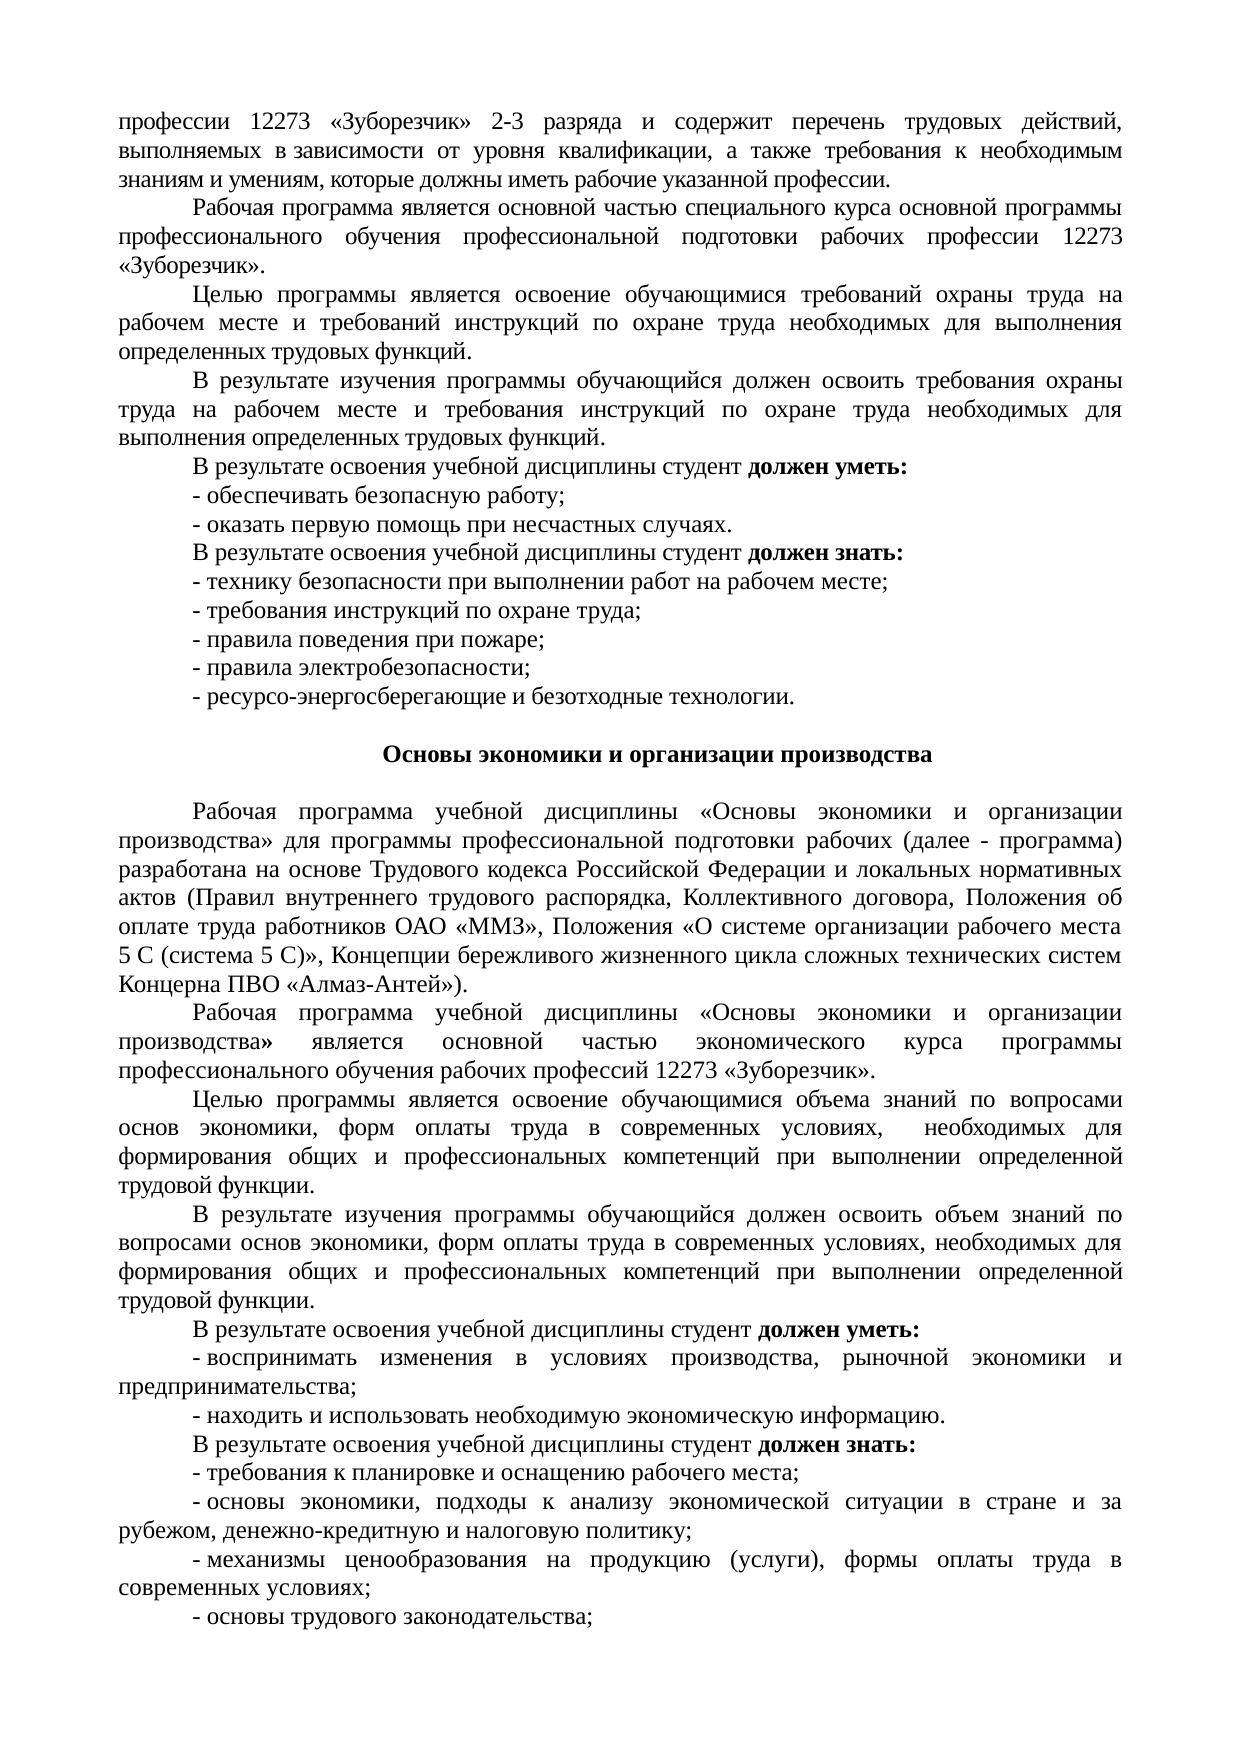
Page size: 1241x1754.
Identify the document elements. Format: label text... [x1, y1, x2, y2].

text - требования к планировке и оснащению рабочего места; [118, 1457, 1123, 1486]
text Основы экономики и организации производства [118, 739, 1123, 767]
text профессии 12273 «Зуборезчик» 2-3 разряда и содержит перечень трудовых действий, выполняемых в зависимости от уровня квалификации, а также требования к необходимым знаниям и умениям, которые должны иметь рабочие указанной профессии. [118, 106, 1123, 192]
text - правила поведения при пожаре; [118, 624, 1123, 652]
text - технику безопасности при выполнении работ на рабочем месте; [118, 566, 1123, 595]
text Рабочая программа учебной дисциплины «Основы экономики и организации производства» для программы профессиональной подготовки рабочих (далее - программа) разработана на основе Трудового кодекса Российской Федерации и локальных нормативных актов (Правил внутреннего трудового распорядка, Коллективного договора, Положения об оплате труда работников ОАО «ММЗ», Положения «О системе организации рабочего места 5 С (система 5 С)», Концепции бережливого жизненного цикла сложных технических систем Концерна ПВО «Алмаз-Антей»). [118, 796, 1123, 997]
text - основы экономики, подходы к анализу экономической ситуации в стране и за рубежом, денежно-кредитную и налоговую политику; [118, 1486, 1123, 1544]
text - воспринимать изменения в условиях производства, рыночной экономики и предпринимательства; [118, 1342, 1123, 1400]
text - механизмы ценообразования на продукцию (услуги), формы оплаты труда в современных условиях; [118, 1544, 1123, 1601]
text Целью программы является освоение обучающимися объема знаний по вопросами основ экономики, форм оплаты труда в современных условиях, необходимых для формирования общих и профессиональных компетенций при выполнении определенной трудовой функции. [118, 1084, 1123, 1199]
text - находить и использовать необходимую экономическую информацию. [118, 1400, 1123, 1429]
text - правила электробезопасности; [118, 652, 1123, 681]
text В результате освоения учебной дисциплины студент должен уметь: [118, 451, 1123, 480]
text - ресурсо-энергосберегающие и безотходные технологии. [118, 681, 1123, 710]
text Целью программы является освоение обучающимися требований охраны труда на рабочем месте и требований инструкций по охране труда необходимых для выполнения определенных трудовых функций. [118, 279, 1123, 365]
text В результате освоения учебной дисциплины студент должен знать: [118, 537, 1123, 566]
text - основы трудового законодательства; [118, 1601, 1123, 1630]
text - обеспечивать безопасную работу; [118, 480, 1123, 509]
text В результате освоения учебной дисциплины студент должен знать: [118, 1429, 1123, 1457]
text Рабочая программа учебной дисциплины «Основы экономики и организации производства» является основной частью экономического курса программы профессионального обучения рабочих профессий 12273 «Зуборезчик». [118, 997, 1123, 1084]
text В результате освоения учебной дисциплины студент должен уметь: [118, 1314, 1123, 1342]
text Рабочая программа является основной частью специального курса основной программы профессионального обучения профессиональной подготовки рабочих профессии 12273 «Зуборезчик». [118, 192, 1123, 279]
text - требования инструкций по охране труда; [118, 595, 1123, 624]
text В результате изучения программы обучающийся должен освоить объем знаний по вопросами основ экономики, форм оплаты труда в современных условиях, необходимых для формирования общих и профессиональных компетенций при выполнении определенной трудовой функции. [118, 1199, 1123, 1314]
text - оказать первую помощь при несчастных случаях. [118, 509, 1123, 537]
text В результате изучения программы обучающийся должен освоить требования охраны труда на рабочем месте и требования инструкций по охране труда необходимых для выполнения определенных трудовых функций. [118, 365, 1123, 451]
